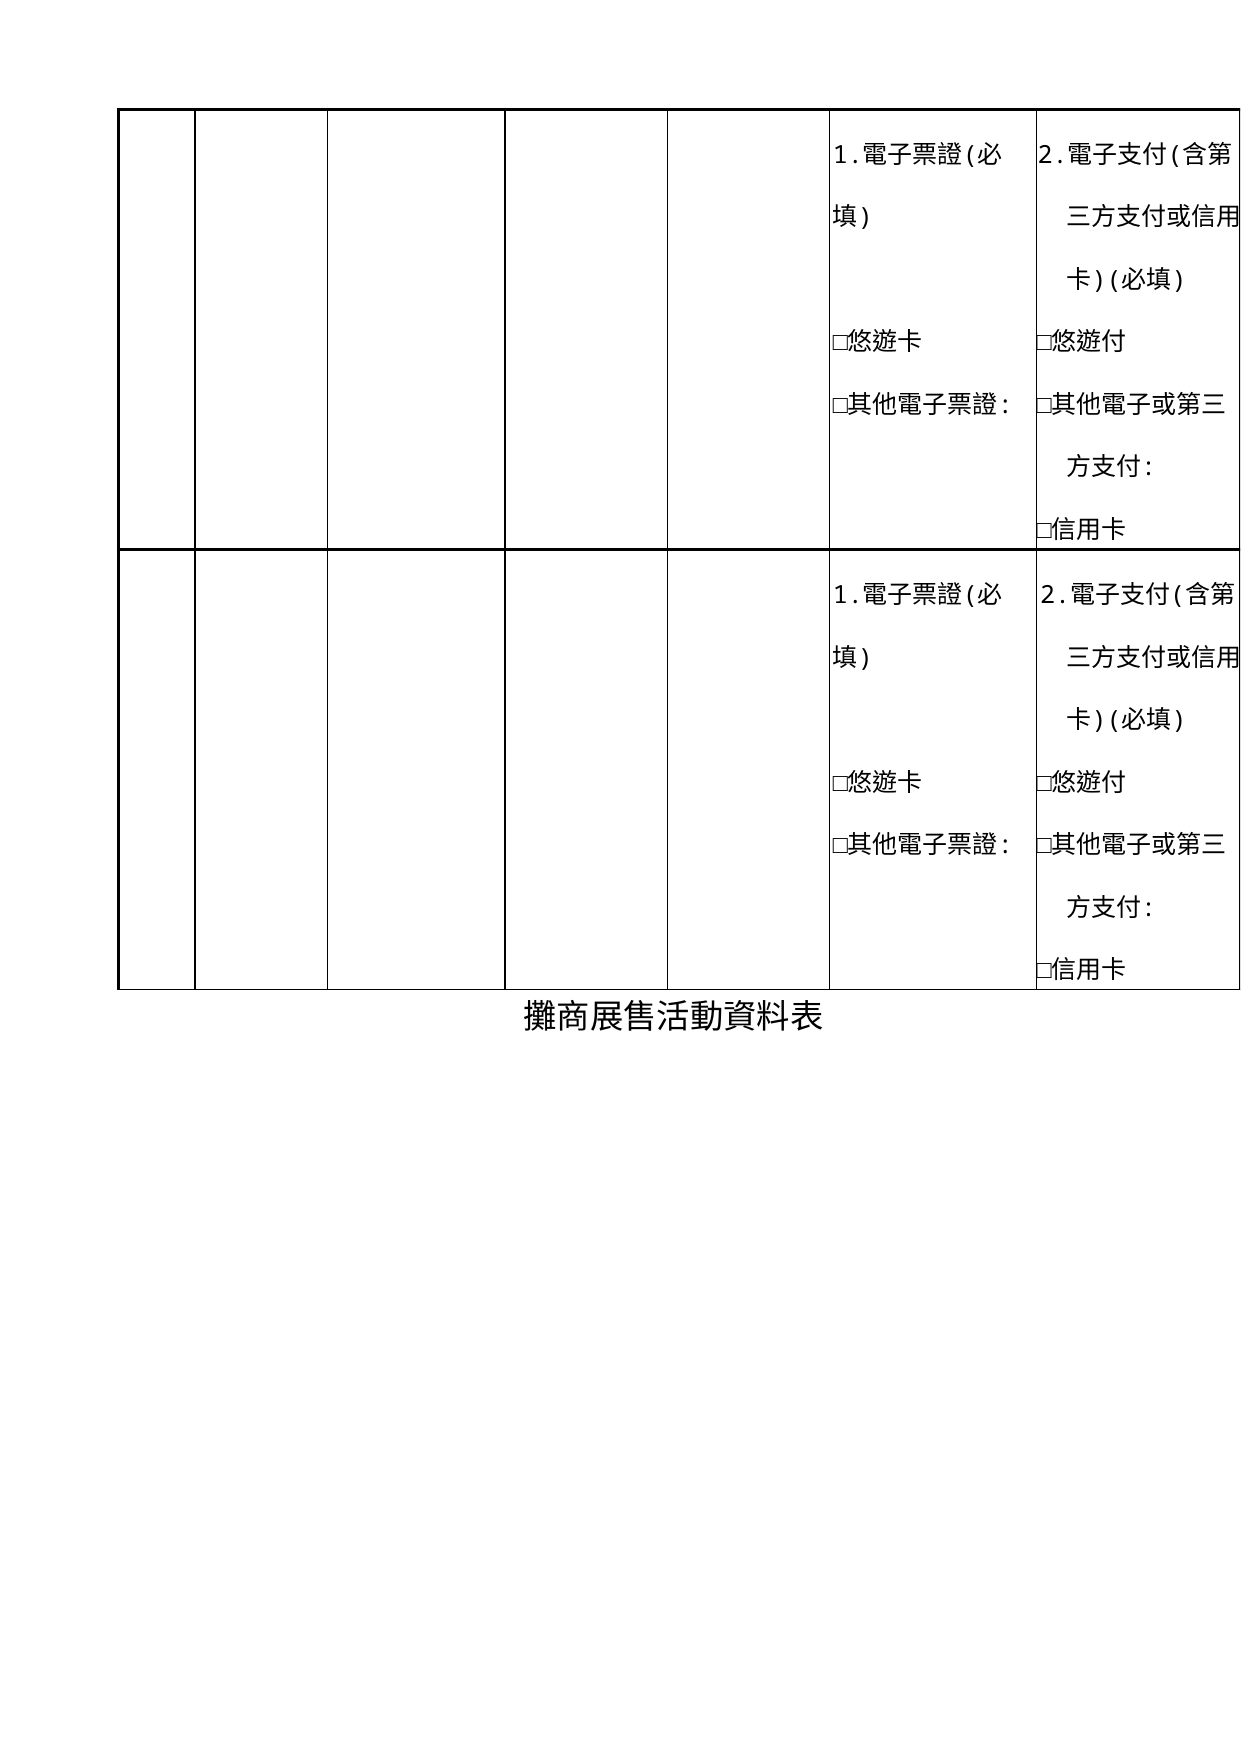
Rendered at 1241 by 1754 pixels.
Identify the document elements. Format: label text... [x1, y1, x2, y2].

table_cell [506, 551, 667, 989]
table_cell [196, 111, 327, 548]
table_cell 2.電子支付(含第 三方支付或信用卡)(必填) □悠遊付 □其他電子或第三 方支付: □信用卡 [1037, 551, 1239, 989]
table_cell [668, 111, 829, 548]
table_cell [506, 111, 667, 548]
table_cell [328, 551, 504, 989]
table_cell 2.電子支付(含第 三方支付或信用卡)(必填) □悠遊付 □其他電子或第三 方支付: □信用卡 [1037, 111, 1239, 548]
table_cell [120, 111, 194, 548]
table_cell [196, 551, 327, 989]
table_cell 1.電子票證(必填) □悠遊卡 □其他電子票證: [830, 551, 1036, 989]
table_cell [328, 111, 504, 548]
table_cell [120, 551, 194, 989]
table_cell [668, 551, 829, 989]
table_cell 1.電子票證(必填) □悠遊卡 □其他電子票證: [830, 111, 1036, 548]
text 攤商展售活動資料表 [118, 990, 1122, 1038]
